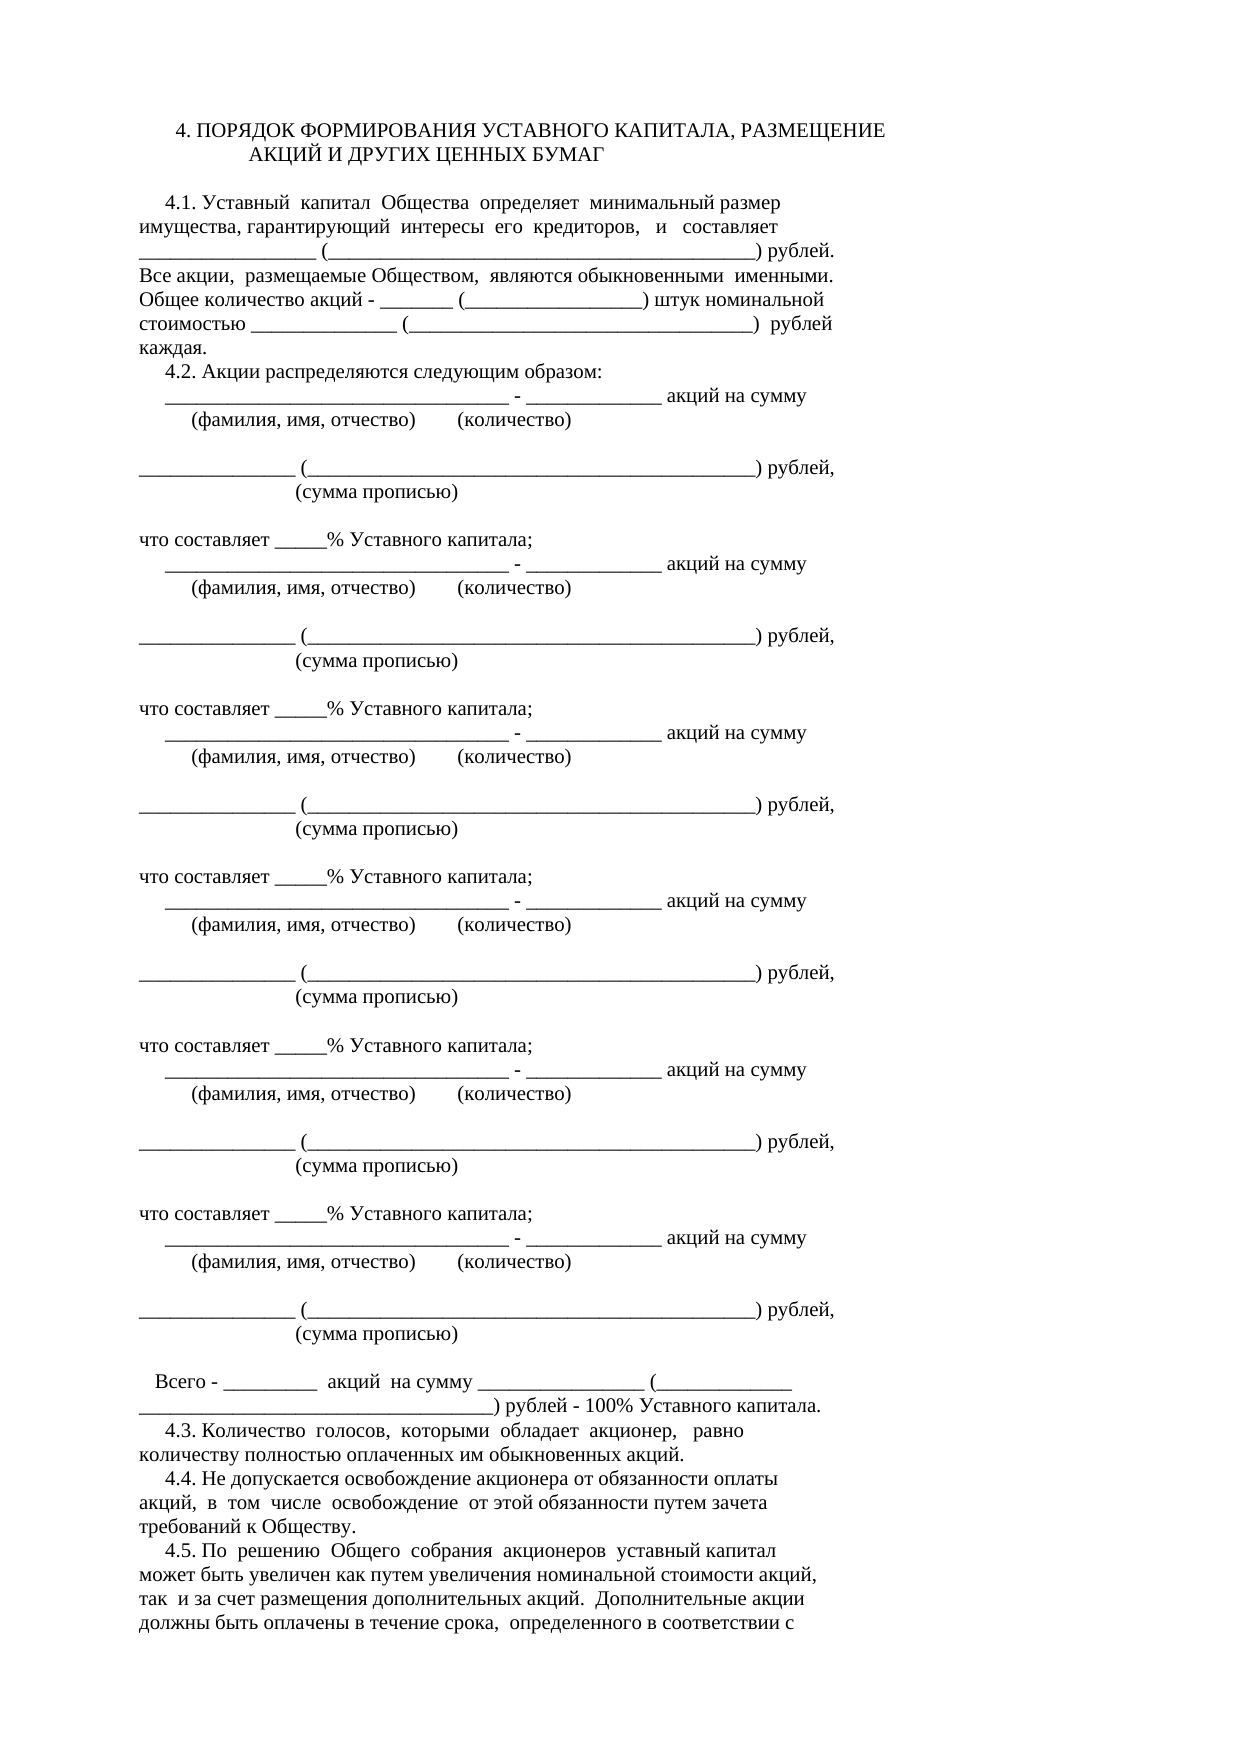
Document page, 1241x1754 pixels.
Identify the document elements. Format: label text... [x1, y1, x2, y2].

text (сумма прописью) [118, 647, 1122, 672]
text 4.1. Уставный капитал Общества определяет минимальный размер [118, 190, 1122, 214]
text (фамилия, имя, отчество) (количество) [118, 1249, 1122, 1273]
text __________________________________) рублей - 100% Уставного капитала. [118, 1393, 1122, 1417]
text Все акции, размещаемые Обществом, являются обыкновенными именными. [118, 262, 1122, 287]
text _________________ (_________________________________________) рублей. [118, 238, 1122, 262]
text (фамилия, имя, отчество) (количество) [118, 407, 1122, 431]
text (сумма прописью) [118, 479, 1122, 503]
text _________________________________ - _____________ акций на сумму [118, 551, 1122, 575]
text (сумма прописью) [118, 816, 1122, 840]
text Всего - _________ акций на сумму ________________ (_____________ [118, 1369, 1122, 1393]
text (фамилия, имя, отчество) (количество) [118, 744, 1122, 768]
text _______________ (___________________________________________) рублей, [118, 455, 1122, 479]
text 4.3. Количество голосов, которыми обладает акционер, равно [118, 1417, 1122, 1442]
text Общее количество акций - _______ (_________________) штук номинальной [118, 287, 1122, 311]
text _______________ (___________________________________________) рублей, [118, 1129, 1122, 1153]
text (фамилия, имя, отчество) (количество) [118, 1081, 1122, 1105]
text _______________ (___________________________________________) рублей, [118, 1297, 1122, 1321]
text (фамилия, имя, отчество) (количество) [118, 912, 1122, 936]
text требований к Обществу. [118, 1514, 1122, 1538]
text что составляет _____% Уставного капитала; [118, 864, 1122, 888]
text имущества, гарантирующий интересы его кредиторов, и составляет [118, 214, 1122, 238]
text 4.5. По решению Общего собрания акционеров уставный капитал [118, 1538, 1122, 1562]
text 4. ПОРЯДОК ФОРМИРОВАНИЯ УСТАВНОГО КАПИТАЛА, РАЗМЕЩЕНИЕ [118, 118, 1122, 142]
text (сумма прописью) [118, 1321, 1122, 1345]
text (сумма прописью) [118, 984, 1122, 1008]
text _________________________________ - _____________ акций на сумму [118, 1057, 1122, 1081]
text _________________________________ - _____________ акций на сумму [118, 888, 1122, 912]
text _______________ (___________________________________________) рублей, [118, 623, 1122, 647]
text _________________________________ - _____________ акций на сумму [118, 383, 1122, 407]
text 4.4. Не допускается освобождение акционера от обязанности оплаты [118, 1466, 1122, 1490]
text что составляет _____% Уставного капитала; [118, 696, 1122, 720]
text _________________________________ - _____________ акций на сумму [118, 720, 1122, 744]
text _______________ (___________________________________________) рублей, [118, 792, 1122, 816]
text _________________________________ - _____________ акций на сумму [118, 1225, 1122, 1249]
text так и за счет размещения дополнительных акций. Дополнительные акции [118, 1586, 1122, 1610]
text может быть увеличен как путем увеличения номинальной стоимости акций, [118, 1562, 1122, 1586]
text (сумма прописью) [118, 1153, 1122, 1177]
text (фамилия, имя, отчество) (количество) [118, 575, 1122, 599]
text акций, в том числе освобождение от этой обязанности путем зачета [118, 1490, 1122, 1514]
text количеству полностью оплаченных им обыкновенных акций. [118, 1442, 1122, 1466]
text стоимостью ______________ (_________________________________) рублей [118, 311, 1122, 335]
text АКЦИЙ И ДРУГИХ ЦЕННЫХ БУМАГ [118, 142, 1122, 166]
text должны быть оплачены в течение срока, определенного в соответствии с [118, 1610, 1122, 1634]
text 4.2. Акции распределяются следующим образом: [118, 359, 1122, 383]
text каждая. [118, 335, 1122, 359]
text что составляет _____% Уставного капитала; [118, 1032, 1122, 1057]
text что составляет _____% Уставного капитала; [118, 1201, 1122, 1225]
text _______________ (___________________________________________) рублей, [118, 960, 1122, 984]
text что составляет _____% Уставного капитала; [118, 527, 1122, 551]
